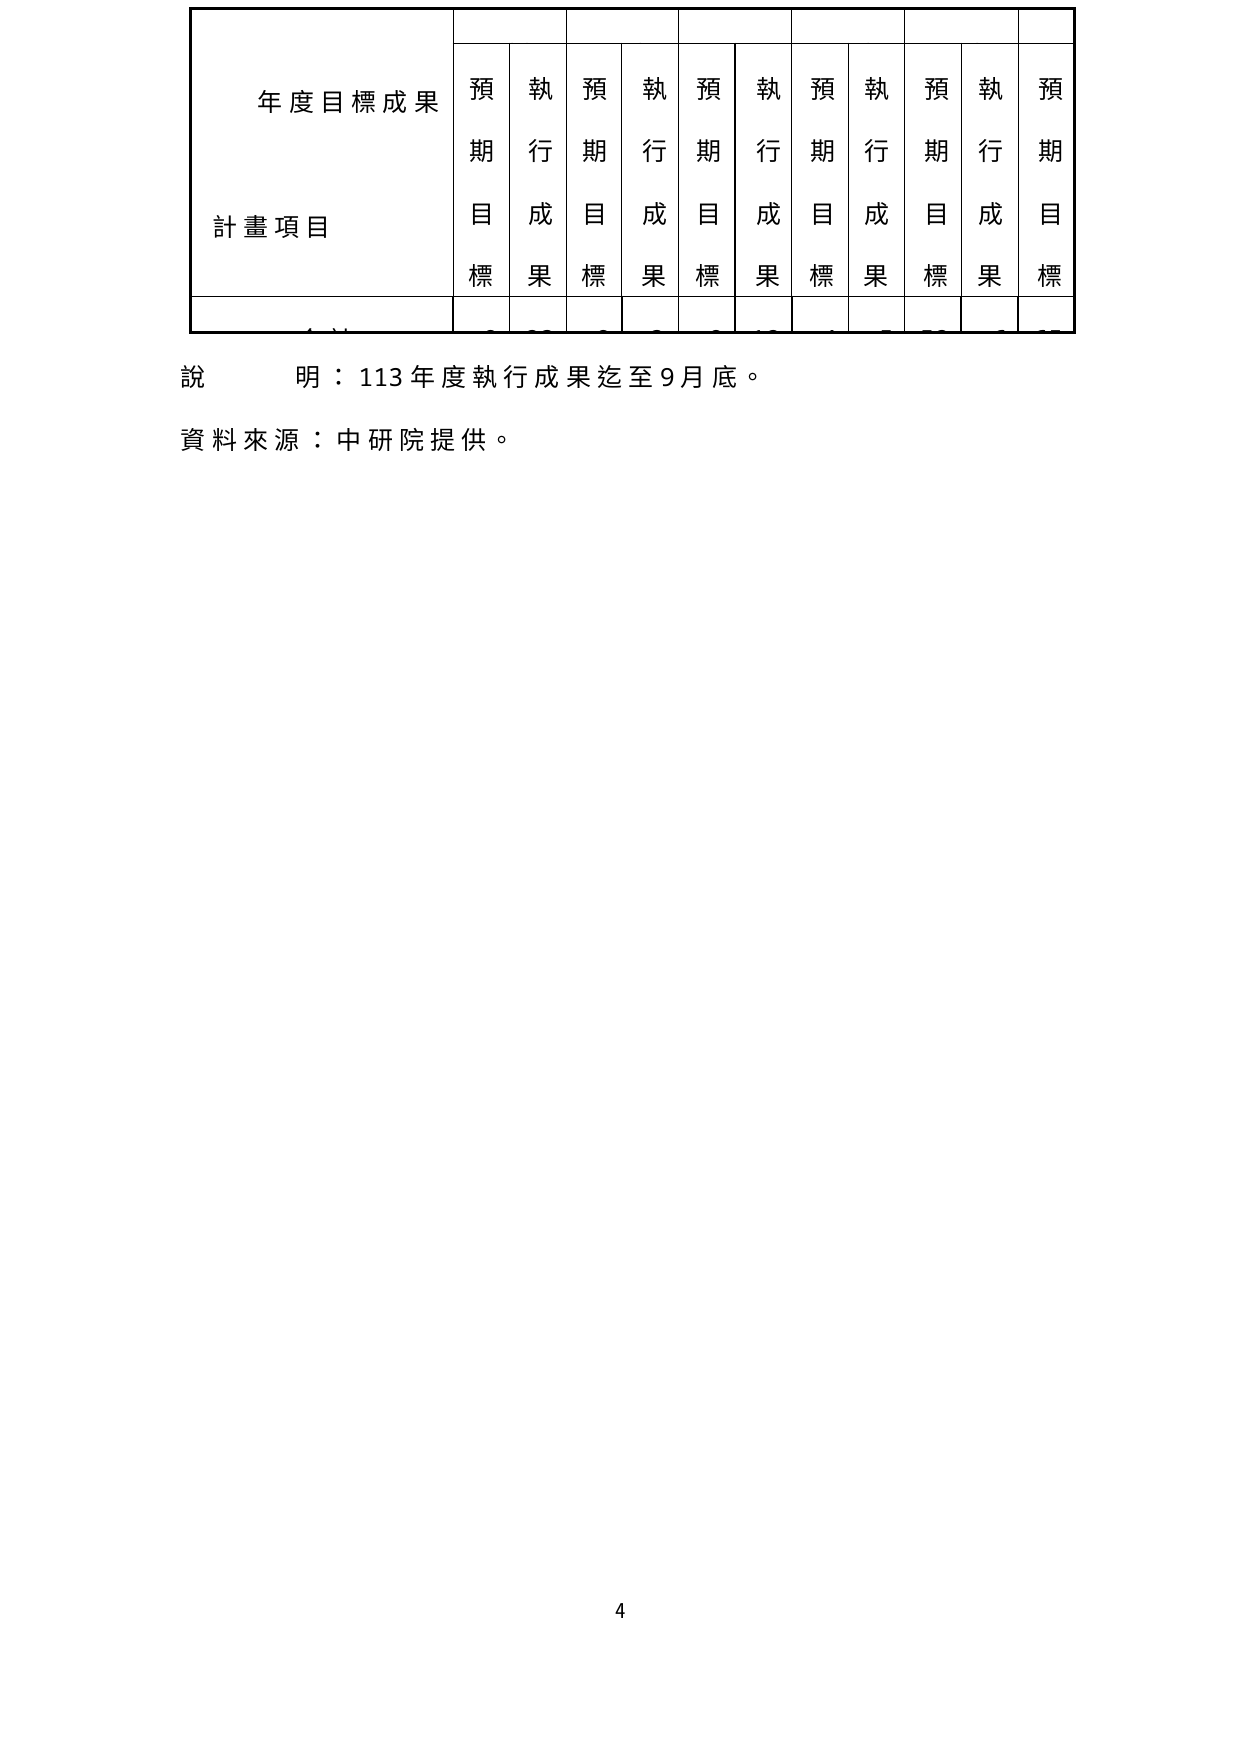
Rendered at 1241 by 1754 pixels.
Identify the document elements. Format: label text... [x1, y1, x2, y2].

table_cell 執行成果 [622, 44, 678, 296]
table_cell 執行成果 [849, 44, 904, 296]
text 說 明：113年度執行成果迄至9月底。 [177, 334, 1063, 397]
table_header 年度目標成果 計畫項目 [192, 10, 453, 296]
table_cell 59 [849, 297, 904, 331]
table_cell 執行成果 [962, 44, 1018, 296]
text 資料來源：中研院提供。 [177, 397, 1063, 459]
table_cell 42 [793, 297, 848, 331]
table_header 112 [792, 10, 904, 42]
table_cell 3 [623, 297, 678, 331]
table_cell 預期目標 [1019, 44, 1073, 296]
table_cell 52 [905, 297, 960, 331]
table_cell 65 [1019, 297, 1073, 331]
table_cell 預期目標 [679, 44, 734, 296]
table_cell 預期目標 [567, 44, 621, 296]
table_header 114 [1019, 10, 1073, 42]
table_cell 94 [454, 297, 509, 331]
table_cell 92 [679, 297, 734, 331]
table_header 111 [679, 10, 791, 42]
table_cell 合計 [192, 297, 452, 331]
table_cell 預期目標 [905, 44, 961, 296]
table_header 113 [905, 10, 1018, 42]
table_cell 執行成果 [510, 44, 566, 296]
table_cell 預期目標 [792, 44, 848, 296]
table_cell 61 [962, 297, 1017, 331]
table_cell 12 [736, 297, 791, 331]
table_header 109 [454, 10, 566, 42]
table_cell 預期目標 [454, 44, 509, 296]
table_header 110 [567, 10, 678, 42]
table_cell 93 [567, 297, 621, 331]
table_cell 23 [510, 297, 566, 331]
table_cell 執行成果 [736, 44, 791, 296]
